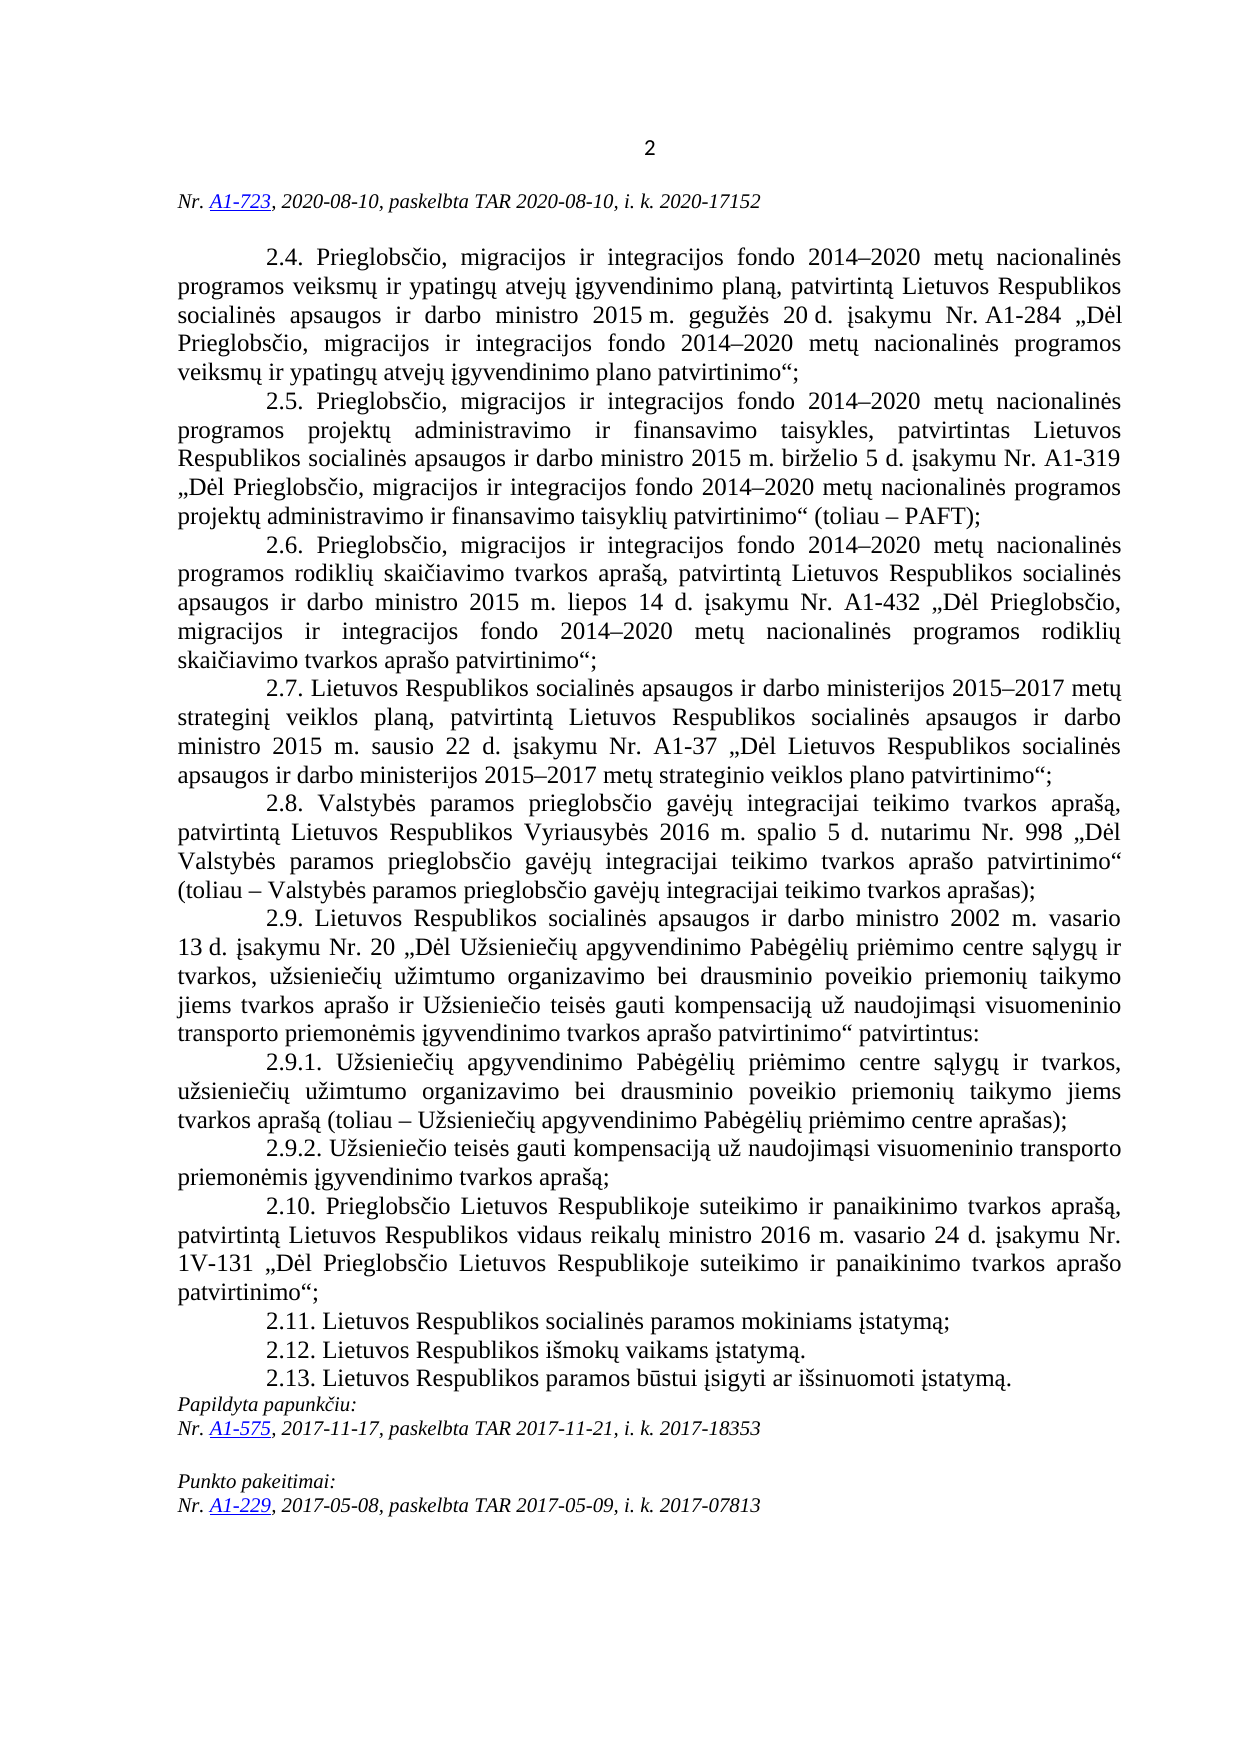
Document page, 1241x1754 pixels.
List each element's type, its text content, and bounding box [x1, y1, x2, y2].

text Nr. A1-229, 2017-05-08, paskelbta TAR 2017-05-09, i. k. 2017-07813 [177, 1493, 1122, 1517]
text 2.13. Lietuvos Respublikos paramos būstui įsigyti ar išsinuomoti įstatymą. [177, 1363, 1122, 1392]
text 2.11. Lietuvos Respublikos socialinės paramos mokiniams įstatymą; [177, 1306, 1122, 1335]
text Nr. A1-723, 2020-08-10, paskelbta TAR 2020-08-10, i. k. 2020-17152 [177, 189, 1122, 213]
text 2.5. Prieglobsčio, migracijos ir integracijos fondo 2014–2020 metų nacionalinės programos projektų administravimo ir finansavimo taisykles, patvirtintas Lietuvos Respublikos socialinės apsaugos ir darbo ministro 2015 m. birželio 5 d. įsakymu Nr. A1-319 „Dėl Prieglobsčio, migracijos ir integracijos fondo 2014–2020 metų nacionalinės programos projektų administravimo ir finansavimo taisyklių patvirtinimo“ (toliau – PAFT); [177, 386, 1122, 530]
text 2.9.1. Užsieniečių apgyvendinimo Pabėgėlių priėmimo centre sąlygų ir tvarkos, užsieniečių užimtumo organizavimo bei drausminio poveikio priemonių taikymo jiems tvarkos aprašą (toliau – Užsieniečių apgyvendinimo Pabėgėlių priėmimo centre aprašas); [177, 1047, 1122, 1133]
text Punkto pakeitimai: [177, 1469, 1122, 1493]
text Nr. A1-575, 2017-11-17, paskelbta TAR 2017-11-21, i. k. 2017-18353 [177, 1416, 1122, 1440]
text 2.6. Prieglobsčio, migracijos ir integracijos fondo 2014–2020 metų nacionalinės programos rodiklių skaičiavimo tvarkos aprašą, patvirtintą Lietuvos Respublikos socialinės apsaugos ir darbo ministro 2015 m. liepos 14 d. įsakymu Nr. A1-432 „Dėl Prieglobsčio, migracijos ir integracijos fondo 2014–2020 metų nacionalinės programos rodiklių skaičiavimo tvarkos aprašo patvirtinimo“; [177, 530, 1122, 673]
text 2.12. Lietuvos Respublikos išmokų vaikams įstatymą. [177, 1335, 1122, 1363]
text 2.9.2. Užsieniečio teisės gauti kompensaciją už naudojimąsi visuomeninio transporto priemonėmis įgyvendinimo tvarkos aprašą; [177, 1133, 1122, 1191]
text Papildyta papunkčiu: [177, 1392, 1122, 1416]
text 2.4. Prieglobsčio, migracijos ir integracijos fondo 2014–2020 metų nacionalinės programos veiksmų ir ypatingų atvejų įgyvendinimo planą, patvirtintą Lietuvos Respublikos socialinės apsaugos ir darbo ministro 2015 m. gegužės 20 d. įsakymu Nr. A1-284 „Dėl Prieglobsčio, migracijos ir integracijos fondo 2014–2020 metų nacionalinės programos veiksmų ir ypatingų atvejų įgyvendinimo plano patvirtinimo“; [177, 242, 1122, 386]
text 2.9. Lietuvos Respublikos socialinės apsaugos ir darbo ministro 2002 m. vasario 13 d. įsakymu Nr. 20 „Dėl Užsieniečių apgyvendinimo Pabėgėlių priėmimo centre sąlygų ir tvarkos, užsieniečių užimtumo organizavimo bei drausminio poveikio priemonių taikymo jiems tvarkos aprašo ir Užsieniečio teisės gauti kompensaciją už naudojimąsi visuomeninio transporto priemonėmis įgyvendinimo tvarkos aprašo patvirtinimo“ patvirtintus: [177, 903, 1122, 1047]
text 2.8. Valstybės paramos prieglobsčio gavėjų integracijai teikimo tvarkos aprašą, patvirtintą Lietuvos Respublikos Vyriausybės 2016 m. spalio 5 d. nutarimu Nr. 998 „Dėl Valstybės paramos prieglobsčio gavėjų integracijai teikimo tvarkos aprašo patvirtinimo“ (toliau – Valstybės paramos prieglobsčio gavėjų integracijai teikimo tvarkos aprašas); [177, 788, 1122, 903]
text 2.10. Prieglobsčio Lietuvos Respublikoje suteikimo ir panaikinimo tvarkos aprašą, patvirtintą Lietuvos Respublikos vidaus reikalų ministro 2016 m. vasario 24 d. įsakymu Nr. 1V-131 „Dėl Prieglobsčio Lietuvos Respublikoje suteikimo ir panaikinimo tvarkos aprašo patvirtinimo“; [177, 1191, 1122, 1306]
text 2.7. Lietuvos Respublikos socialinės apsaugos ir darbo ministerijos 2015–2017 metų strateginį veiklos planą, patvirtintą Lietuvos Respublikos socialinės apsaugos ir darbo ministro 2015 m. sausio 22 d. įsakymu Nr. A1-37 „Dėl Lietuvos Respublikos socialinės apsaugos ir darbo ministerijos 2015–2017 metų strateginio veiklos plano patvirtinimo“; [177, 673, 1122, 788]
